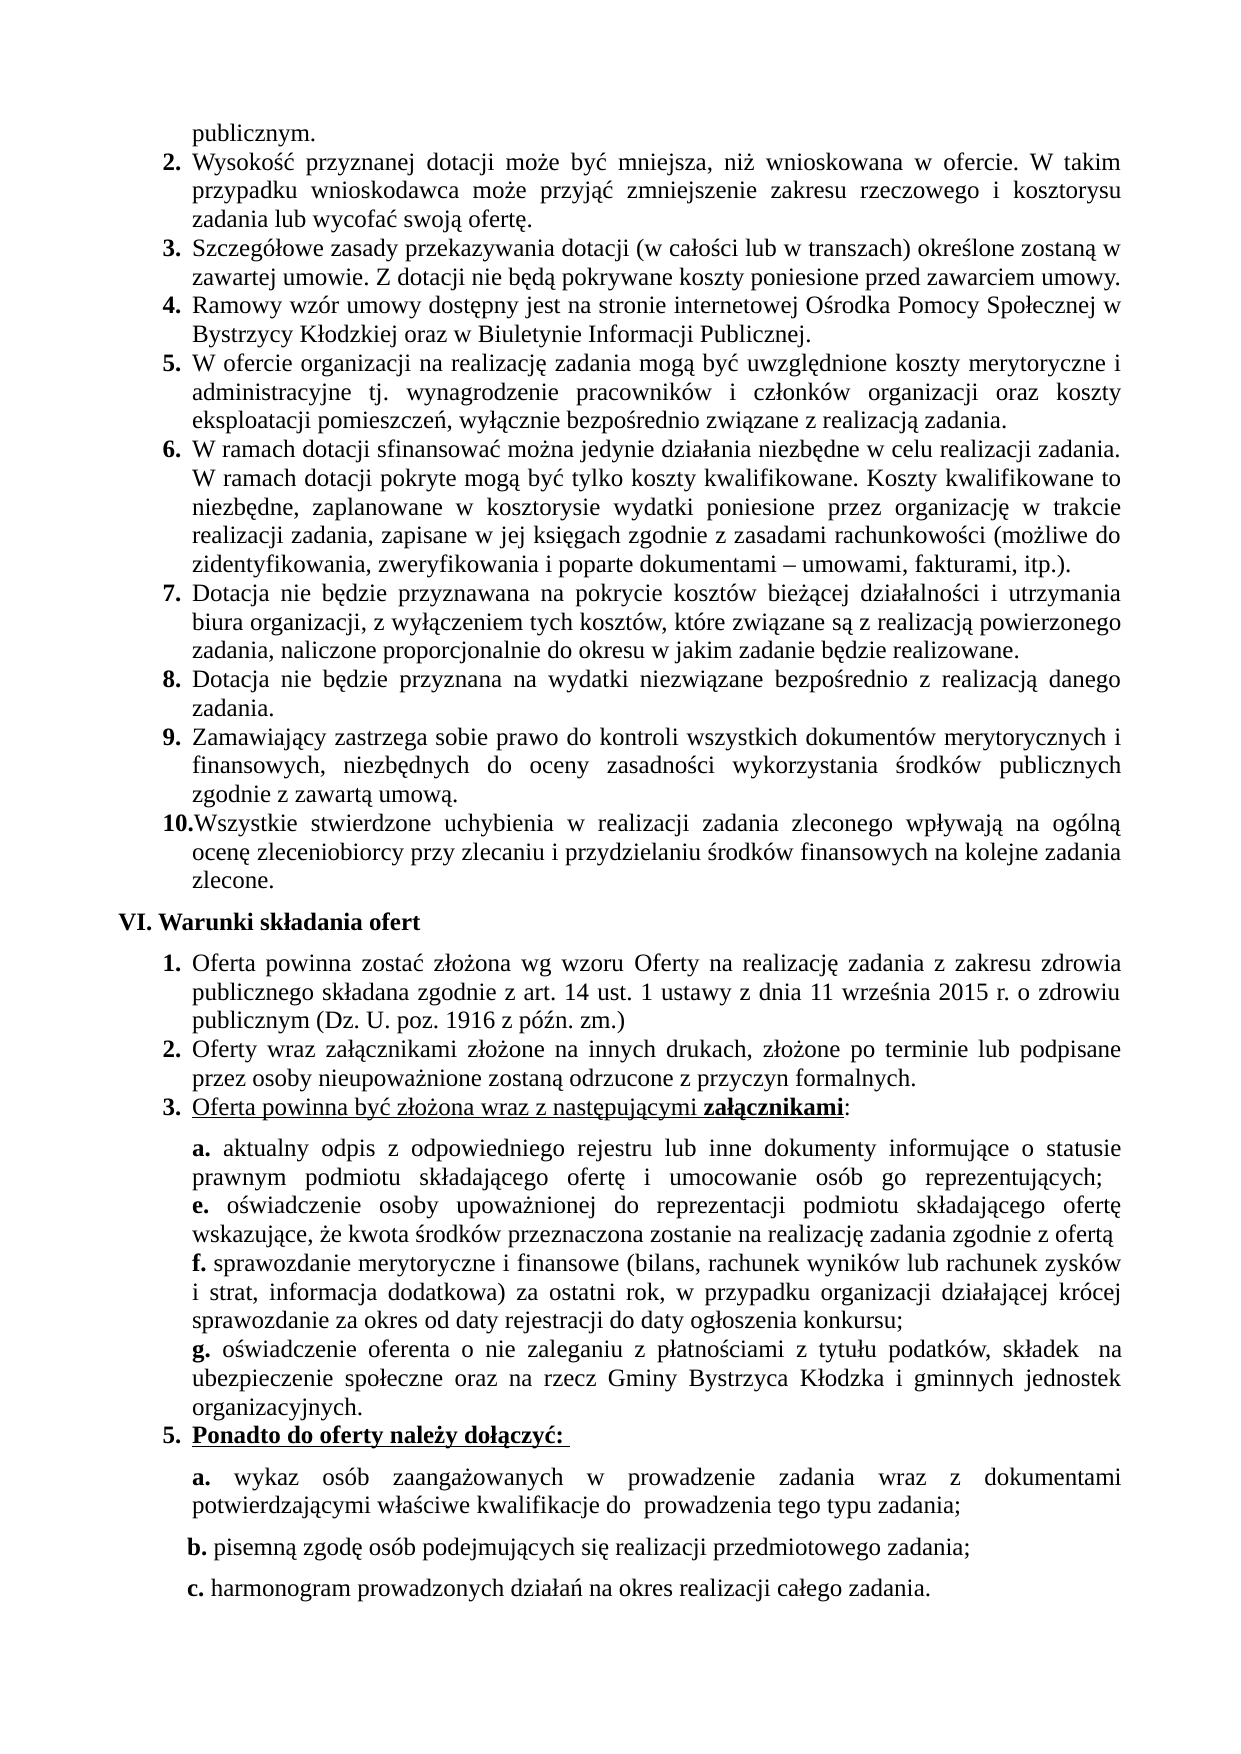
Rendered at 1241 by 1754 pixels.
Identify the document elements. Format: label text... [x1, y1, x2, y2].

list a. wykaz osób zaangażowanych w prowadzenie zadania wraz z dokumentami potwierdzającymi właściwe kwalifikacje do prowadzenia tego typu zadania; [162, 1462, 1122, 1519]
list Oferta powinna zostać złożona wg wzoru Oferty na realizację zadania z zakresu zdrowia publicznego składana zgodnie z art. 14 ust. 1 ustawy z dnia 11 września 2015 r. o zdrowiu publicznym (Dz. U. poz. 1916 z późn. zm.) [162, 948, 1122, 1034]
list Ramowy wzór umowy dostępny jest na stronie internetowej Ośrodka Pomocy Społecznej w Bystrzycy Kłodzkiej oraz w Biuletynie Informacji Publicznej. [162, 291, 1122, 348]
text b. pisemną zgodę osób podejmujących się realizacji przedmiotowego zadania; [156, 1532, 1122, 1561]
list W ramach dotacji sfinansować można jedynie działania niezbędne w celu realizacji zadania. W ramach dotacji pokryte mogą być tylko koszty kwalifikowane. Koszty kwalifikowane to niezbędne, zaplanowane w kosztorysie wydatki poniesione przez organizację w trakcie realizacji zadania, zapisane w jej księgach zgodnie z zasadami rachunkowości (możliwe do zidentyfikowania, zweryfikowania i poparte dokumentami – umowami, fakturami, itp.). [162, 434, 1122, 578]
list Oferta powinna być złożona wraz z następującymi załącznikami: [162, 1092, 1122, 1121]
list W ofercie organizacji na realizację zadania mogą być uwzględnione koszty merytoryczne i administracyjne tj. wynagrodzenie pracowników i członków organizacji oraz koszty eksploatacji pomieszczeń, wyłącznie bezpośrednio związane z realizacją zadania. [162, 348, 1122, 434]
list Oferty wraz załącznikami złożone na innych drukach, złożone po terminie lub podpisane przez osoby nieupoważnione zostaną odrzucone z przyczyn formalnych. [162, 1034, 1122, 1092]
list g. oświadczenie oferenta o nie zaleganiu z płatnościami z tytułu podatków, składek na ubezpieczenie społeczne oraz na rzecz Gminy Bystrzyca Kłodzka i gminnych jednostek organizacyjnych. [162, 1334, 1122, 1421]
list Dotacja nie będzie przyznana na wydatki niezwiązane bezpośrednio z realizacją danego zadania. [162, 664, 1122, 722]
list Wysokość przyznanej dotacji może być mniejsza, niż wnioskowana w ofercie. W takim przypadku wnioskodawca może przyjąć zmniejszenie zakresu rzeczowego i kosztorysu zadania lub wycofać swoją ofertę. [162, 147, 1122, 233]
list f. sprawozdanie merytoryczne i finansowe (bilans, rachunek wyników lub rachunek zysków i strat, informacja dodatkowa) za ostatni rok, w przypadku organizacji działającej krócej sprawozdanie za okres od daty rejestracji do daty ogłoszenia konkursu; [162, 1248, 1122, 1334]
text c. harmonogram prowadzonych działań na okres realizacji całego zadania. [156, 1573, 1122, 1602]
text VI. Warunki składania ofert [118, 907, 1122, 936]
list Wszystkie stwierdzone uchybienia w realizacji zadania zleconego wpływają na ogólną ocenę zleceniobiorcy przy zlecaniu i przydzielaniu środków finansowych na kolejne zadania zlecone. [162, 808, 1122, 894]
list publicznym. [162, 118, 1122, 147]
list Dotacja nie będzie przyznawana na pokrycie kosztów bieżącej działalności i utrzymania biura organizacji, z wyłączeniem tych kosztów, które związane są z realizacją powierzonego zadania, naliczone proporcjonalnie do okresu w jakim zadanie będzie realizowane. [162, 578, 1122, 664]
list a. aktualny odpis z odpowiedniego rejestru lub inne dokumenty informujące o statusie prawnym podmiotu składającego ofertę i umocowanie osób go reprezentujących; e. oświadczenie osoby upoważnionej do reprezentacji podmiotu składającego ofertę wskazujące, że kwota środków przeznaczona zostanie na realizację zadania zgodnie z ofertą [162, 1133, 1122, 1248]
list Zamawiający zastrzega sobie prawo do kontroli wszystkich dokumentów merytorycznych i finansowych, niezbędnych do oceny zasadności wykorzystania środków publicznych zgodnie z zawartą umową. [162, 722, 1122, 808]
list Ponadto do oferty należy dołączyć: [162, 1421, 1122, 1449]
list Szczegółowe zasady przekazywania dotacji (w całości lub w transzach) określone zostaną w zawartej umowie. Z dotacji nie będą pokrywane koszty poniesione przed zawarciem umowy. [162, 233, 1122, 291]
